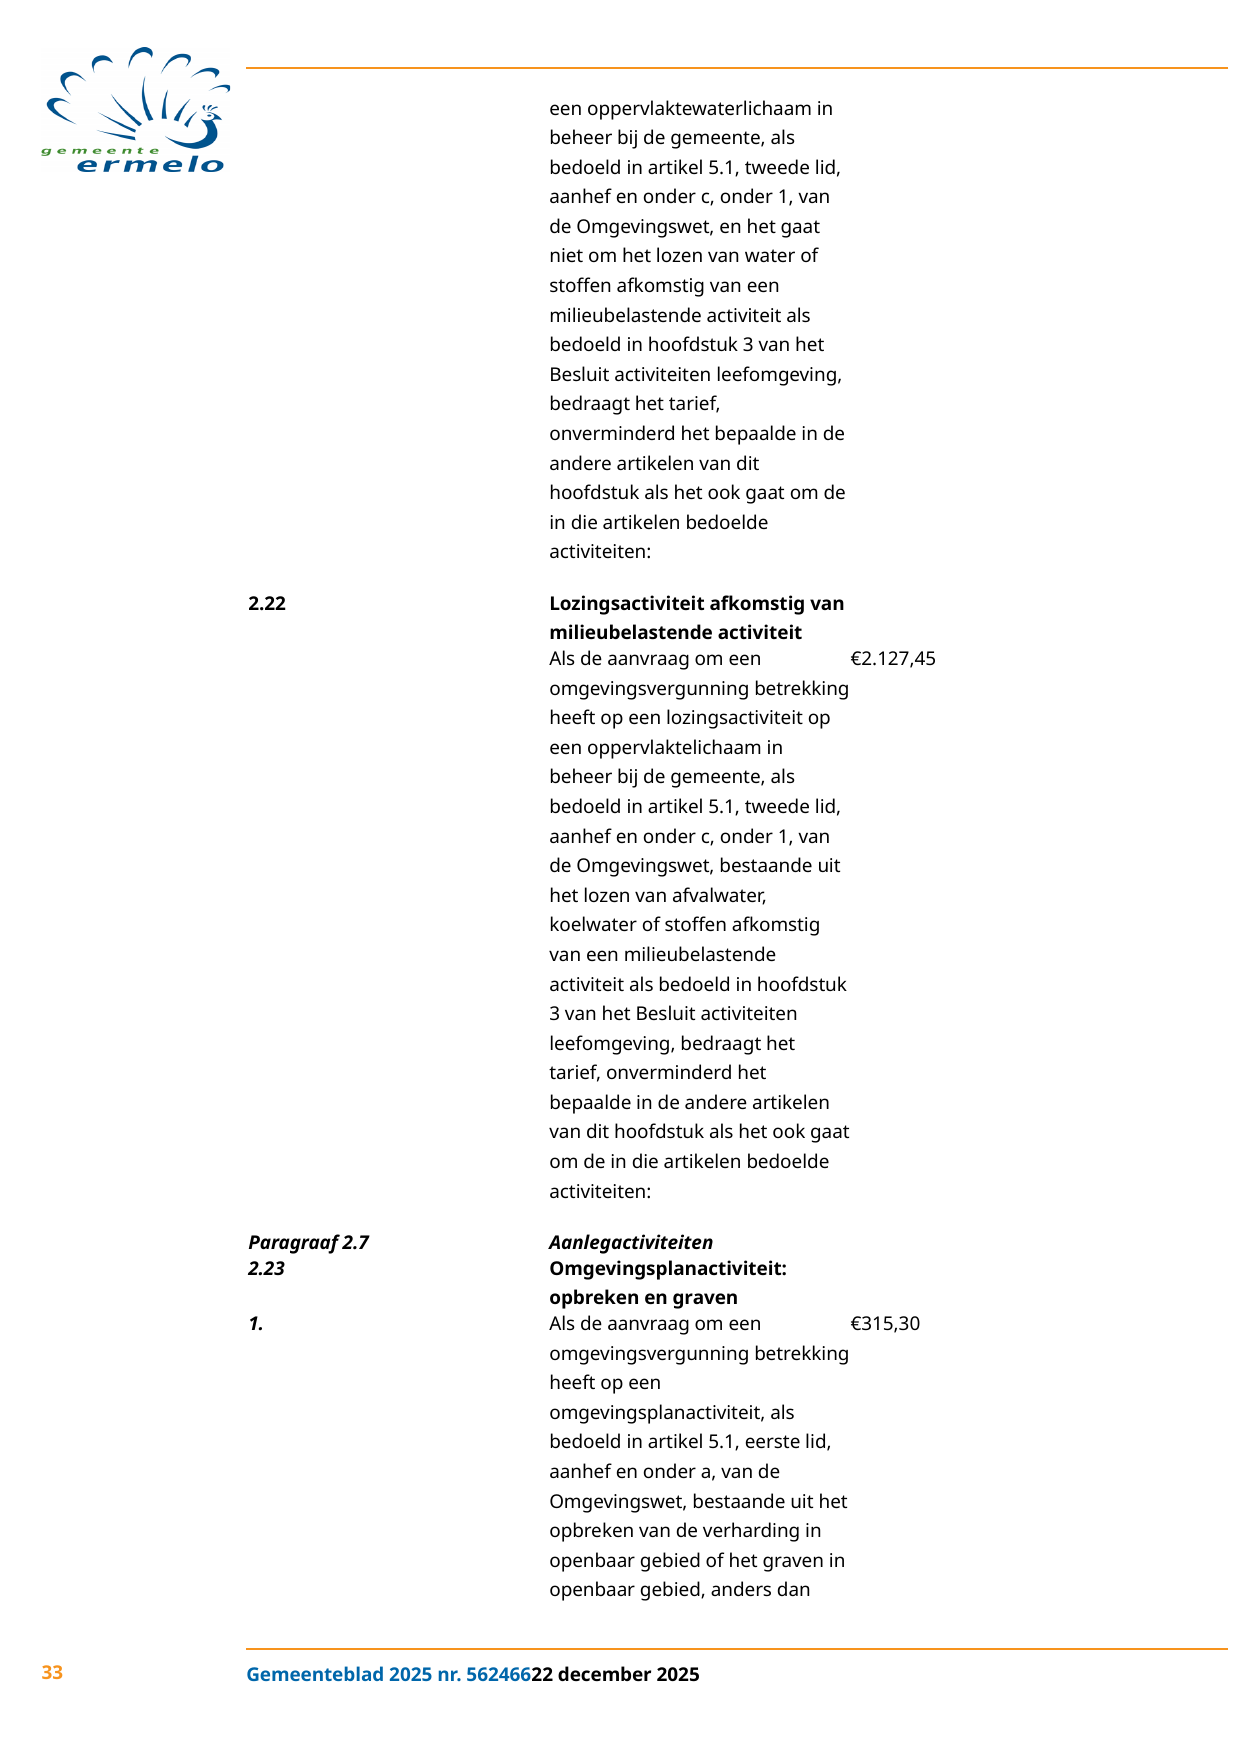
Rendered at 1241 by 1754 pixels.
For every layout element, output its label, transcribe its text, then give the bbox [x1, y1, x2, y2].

table_cell [248, 645, 549, 1203]
table_cell Als de aanvraag om een omgevingsvergunning betrekking heeft op een omgevingsplanactiviteit, als bedoeld in artikel 5.1, eerste lid, aanhef en onder a, van de Omgevingswet, bestaande uit het opbreken van de verharding in openbaar gebied of het graven in openbaar gebied, anders dan [549, 1310, 850, 1602]
table_cell Aanlegactiviteiten [549, 1229, 850, 1255]
table_cell een oppervlaktewaterlichaam in beheer bij de gemeente, als bedoeld in artikel 5.1, tweede lid, aanhef en onder c, onder 1, van de Omgevingswet, en het gaat niet om het lozen van water of stoffen afkomstig van een milieubelastende activiteit als bedoeld in hoofdstuk 3 van het Besluit activiteiten leefomgeving, bedraagt het tarief, onverminderd het bepaalde in de andere artikelen van dit hoofdstuk als het ook gaat om de in die artikelen bedoelde activiteiten: [549, 95, 850, 564]
table_cell 2.23 [248, 1255, 549, 1310]
table_cell [549, 564, 850, 590]
table_cell [549, 1204, 850, 1229]
table_cell [850, 1255, 1152, 1310]
table_cell Paragraaf 2.7 [248, 1229, 549, 1255]
table_cell [850, 1229, 1152, 1255]
table_cell Lozingsactiviteit afkomstig van milieubelastende activiteit [549, 590, 850, 645]
table_cell [850, 590, 1152, 645]
table_cell 2.22 [248, 590, 549, 645]
table_cell 1. [248, 1310, 549, 1602]
picture [41, 47, 231, 172]
table_cell [850, 1204, 1152, 1229]
table_cell Als de aanvraag om een omgevingsvergunning betrekking heeft op een lozingsactiviteit op een oppervlaktelichaam in beheer bij de gemeente, als bedoeld in artikel 5.1, tweede lid, aanhef en onder c, onder 1, van de Omgevingswet, bestaande uit het lozen van afvalwater, koelwater of stoffen afkomstig van een milieubelastende activiteit als bedoeld in hoofdstuk 3 van het Besluit activiteiten leefomgeving, bedraagt het tarief, onverminderd het bepaalde in de andere artikelen van dit hoofdstuk als het ook gaat om de in die artikelen bedoelde activiteiten: [549, 645, 850, 1203]
table_cell €2.127,45 [850, 645, 1152, 1203]
table_cell €315,30 [850, 1310, 1152, 1602]
table_cell [850, 564, 1152, 590]
table_cell [248, 564, 549, 590]
table_cell [850, 95, 1152, 564]
table_cell [248, 1204, 549, 1229]
table_cell [248, 95, 549, 564]
table_cell Omgevingsplanactiviteit: opbreken en graven [549, 1255, 850, 1310]
